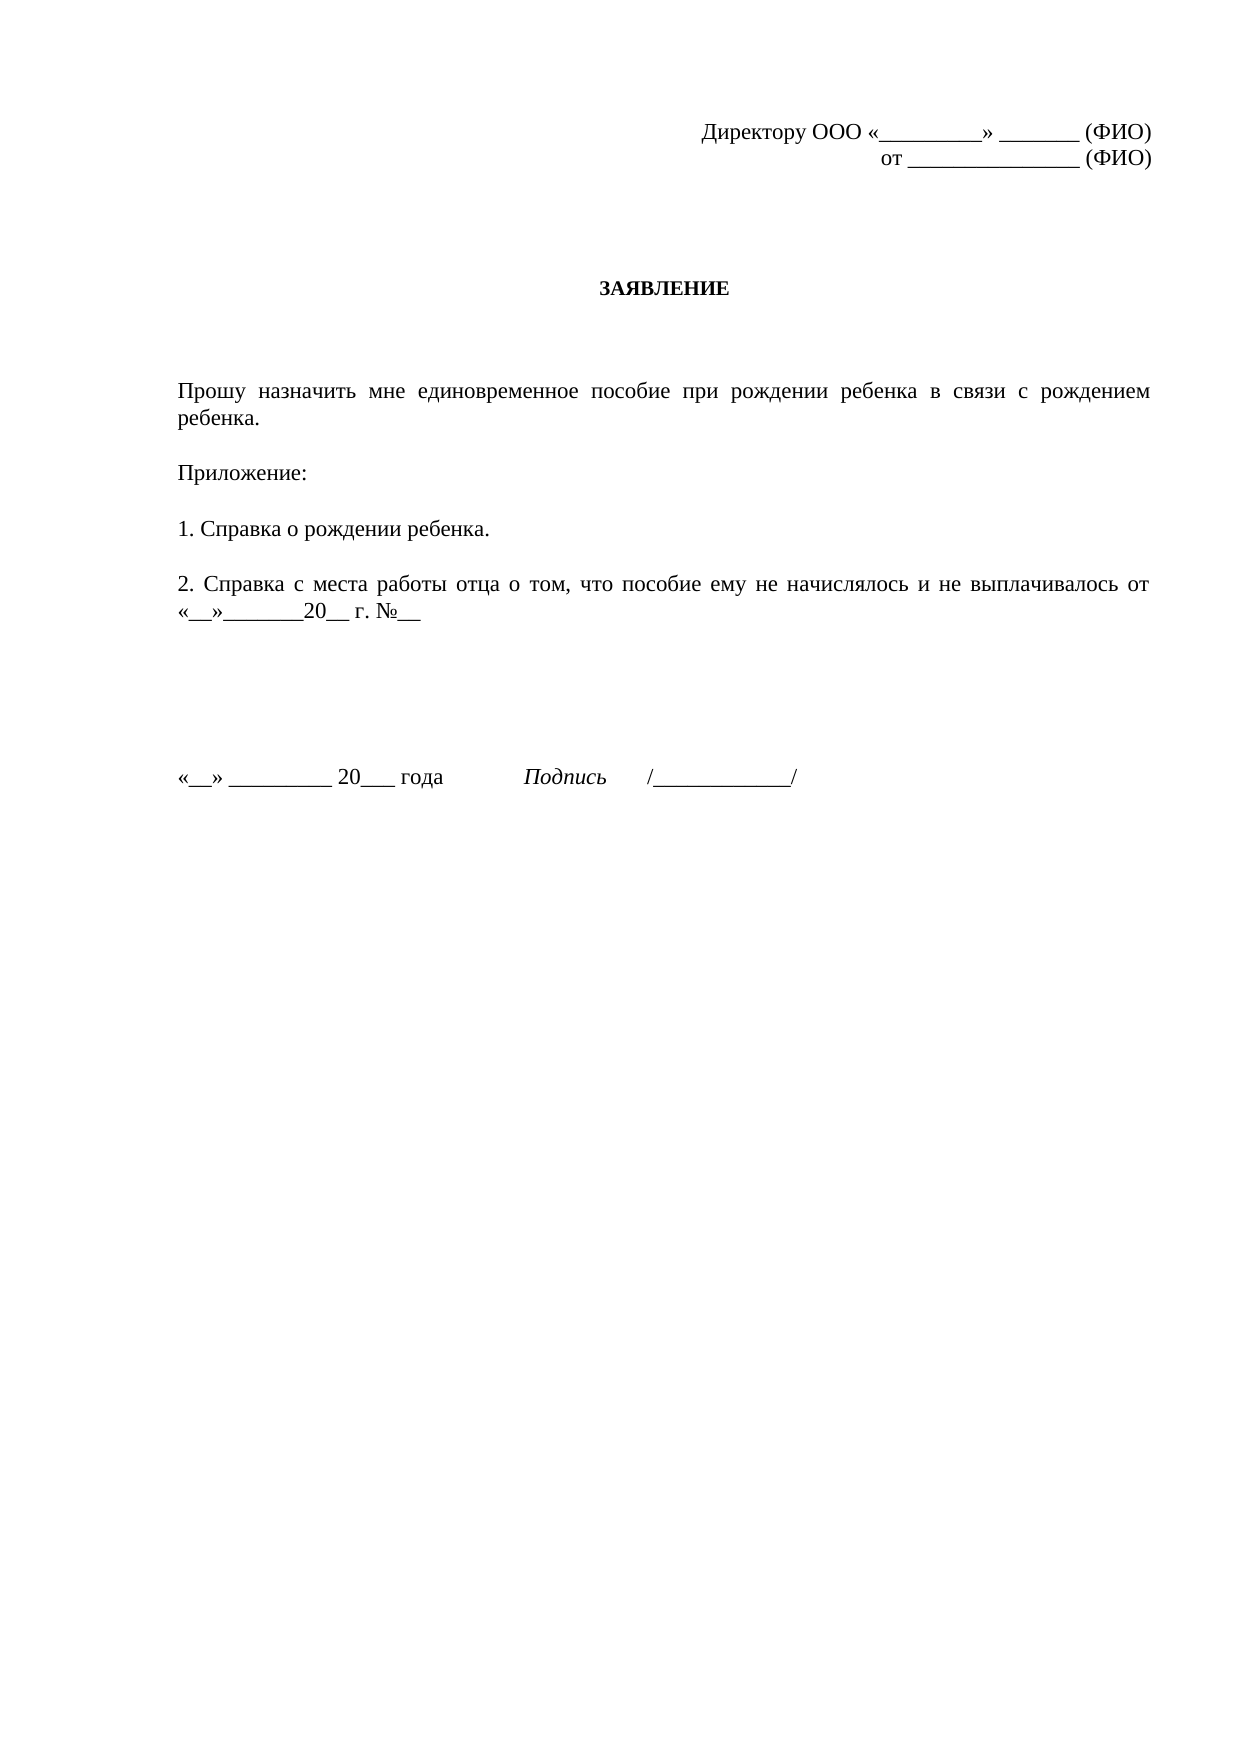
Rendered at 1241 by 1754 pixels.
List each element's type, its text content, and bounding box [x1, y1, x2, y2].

text Приложение: [177, 459, 1152, 486]
text от _______________ (ФИО) [177, 144, 1152, 171]
text «__» _________ 20___ года Подпись /____________/ [177, 763, 1152, 790]
text 2. Справка с места работы отца о том, что пособие ему не начислялось и не выплачивалось от «__»_______20__ г. №__ [177, 571, 1152, 623]
text 1. Справка о рождении ребенка. [177, 515, 1152, 541]
text Прошу назначить мне единовременное пособие при рождении ребенка в связи с рождением ребенка. [177, 378, 1152, 430]
text ЗАЯВЛЕНИЕ [177, 276, 1152, 300]
text Директору ООО «_________» _______ (ФИО) [177, 118, 1152, 144]
